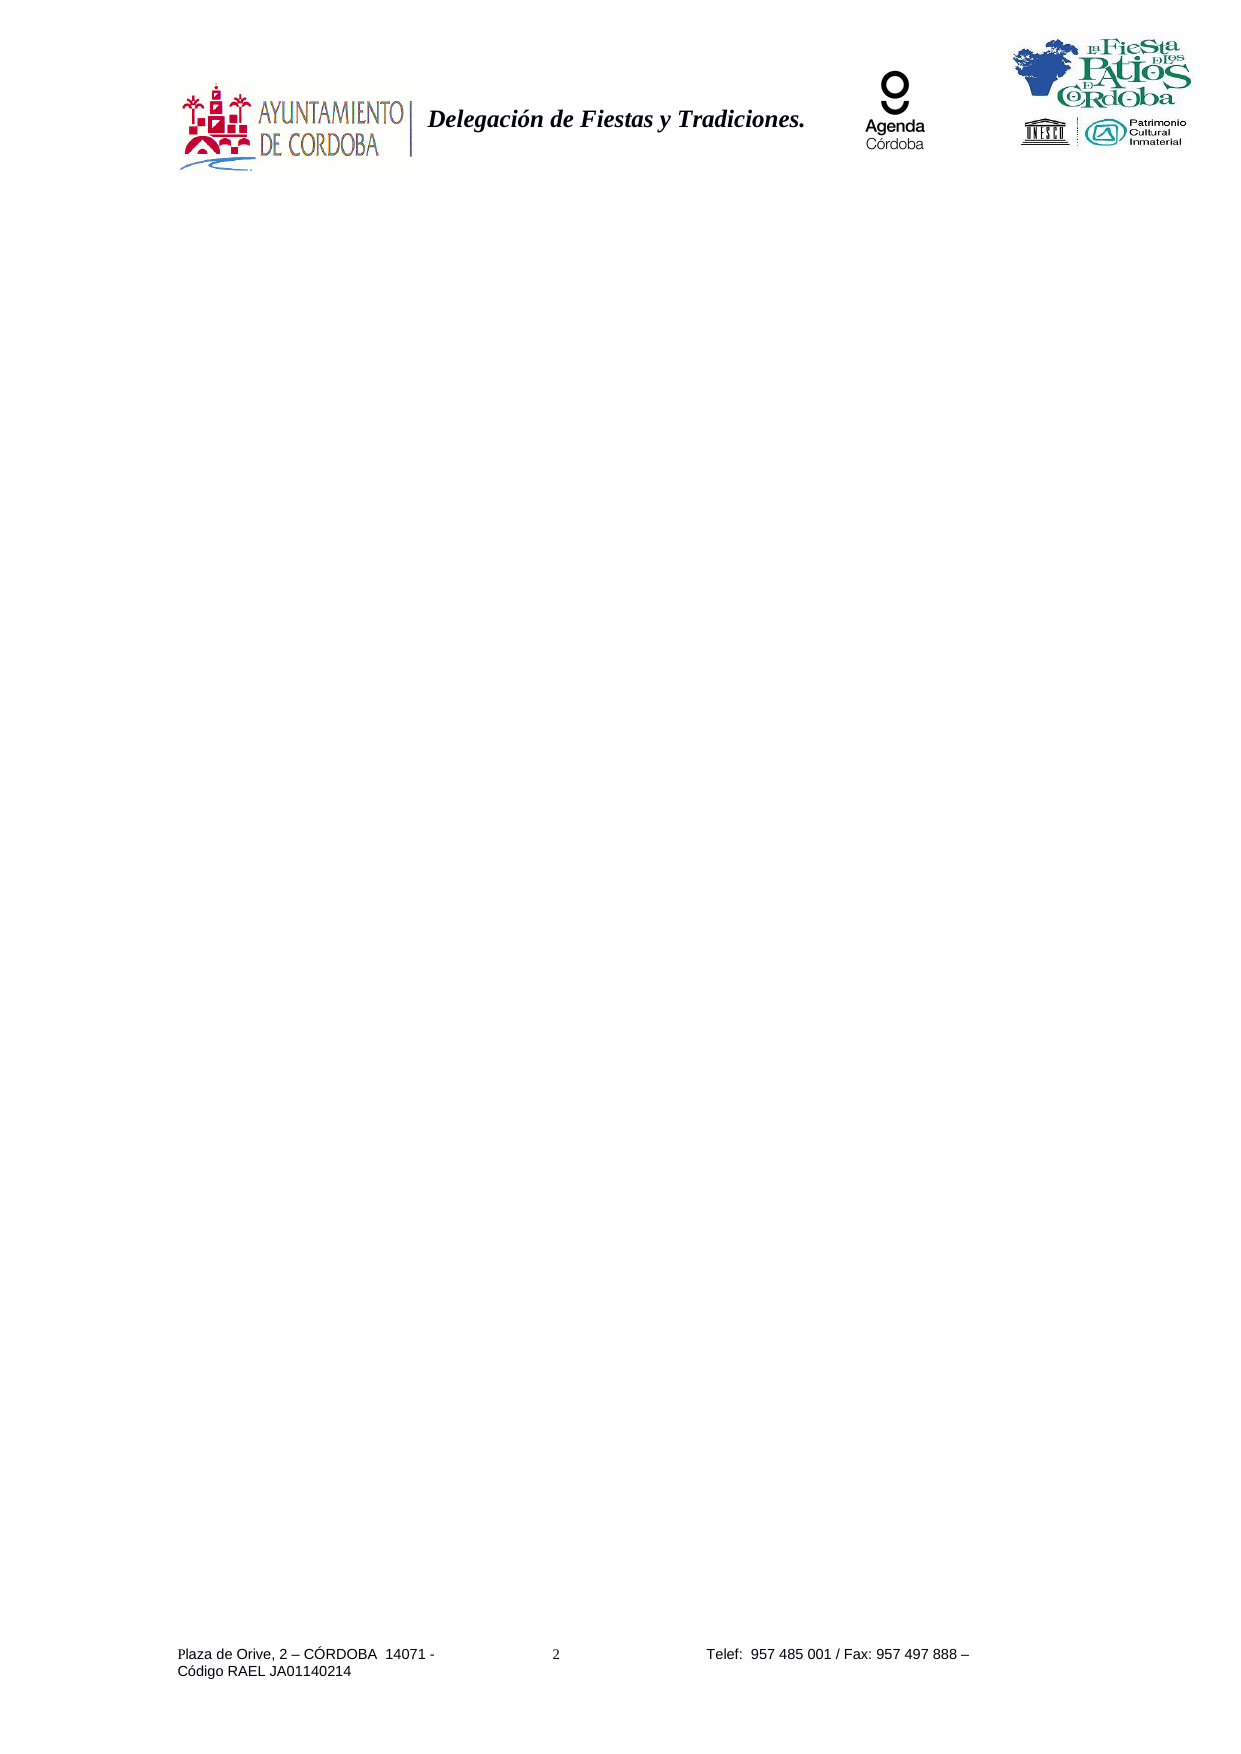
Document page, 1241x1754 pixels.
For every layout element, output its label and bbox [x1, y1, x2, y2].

picture [836, 61, 964, 165]
picture [987, 21, 1222, 171]
picture [178, 80, 414, 174]
